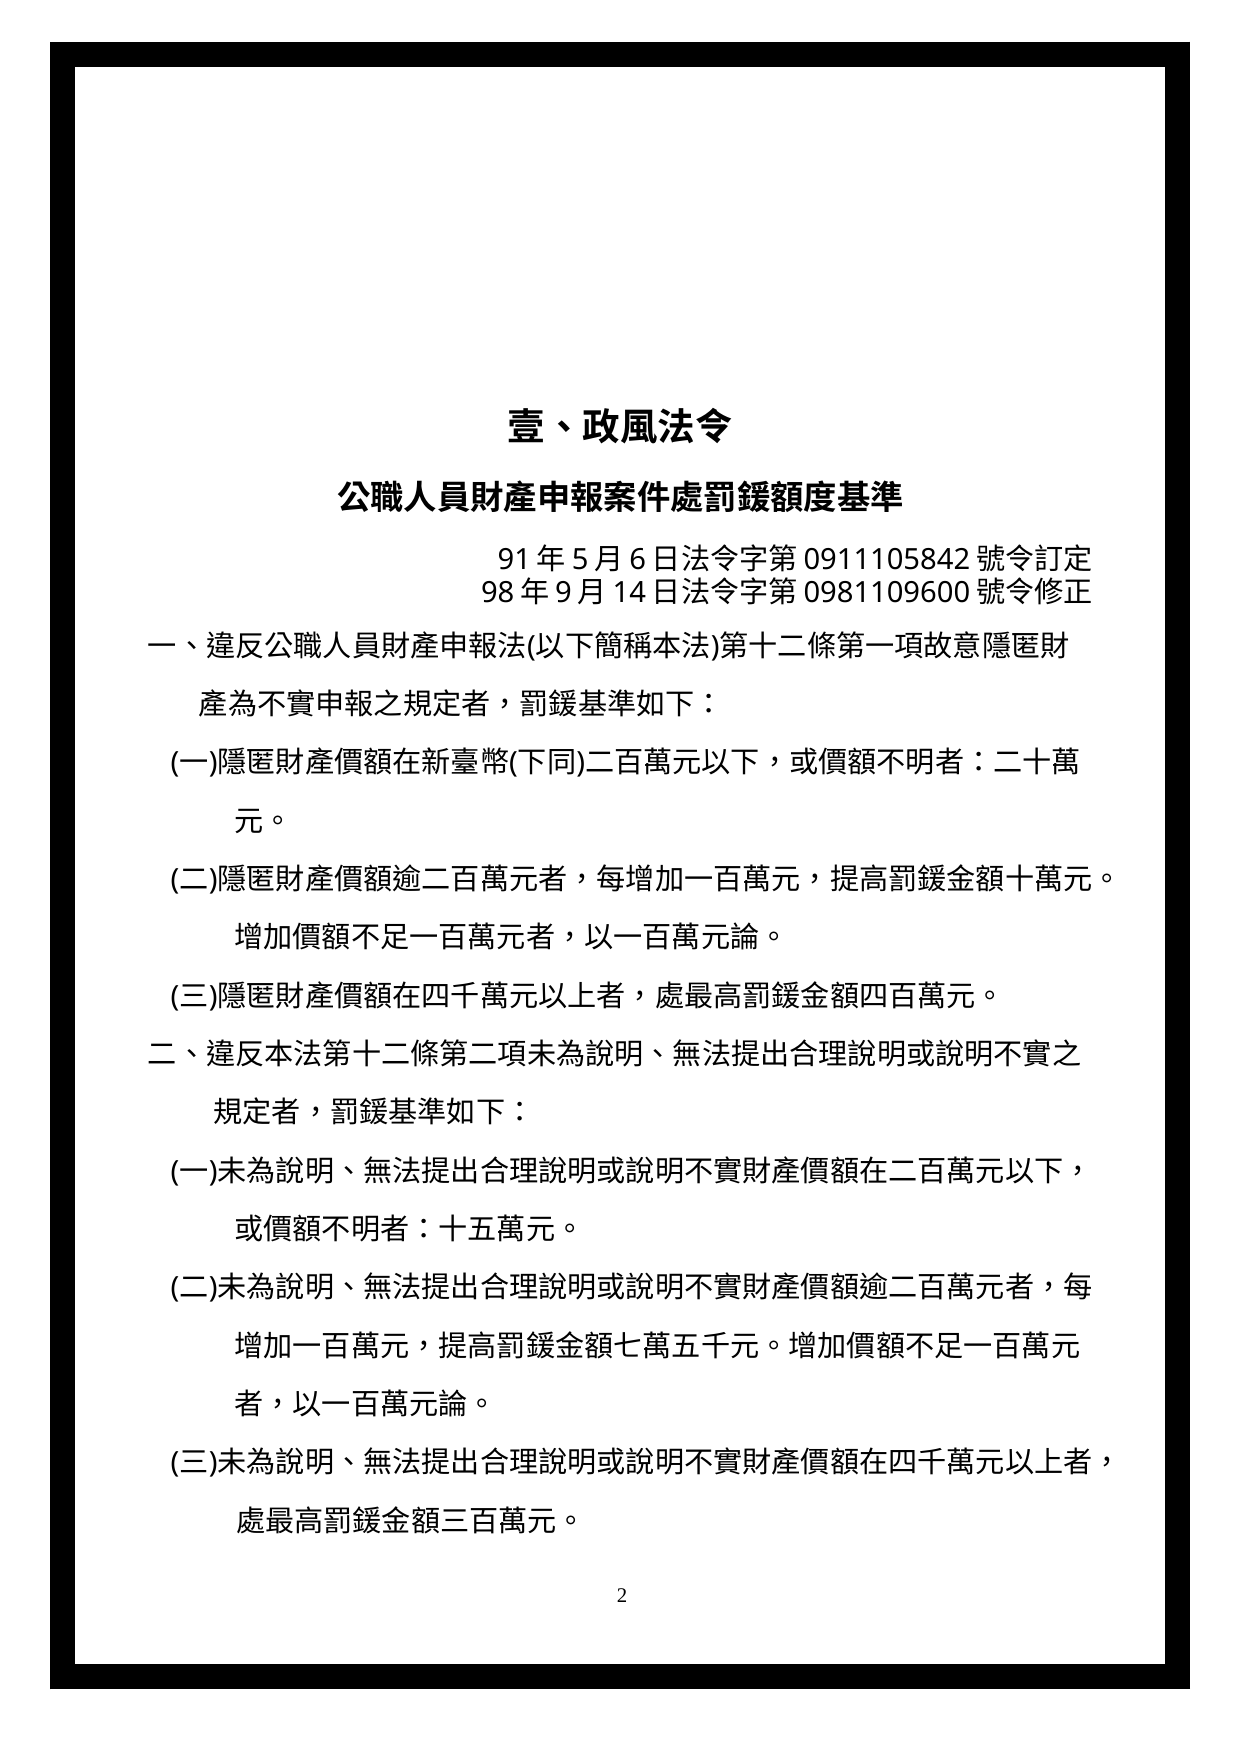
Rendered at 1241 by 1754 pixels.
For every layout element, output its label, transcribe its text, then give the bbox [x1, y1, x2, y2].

text (三)隱匿財產價額在四千萬元以上者，處最高罰鍰金額四百萬元。 [148, 959, 1092, 1018]
text (二)隱匿財產價額逾二百萬元者，每增加一百萬元，提高罰鍰金額十萬元。增加價額不足一百萬元者，以一百萬元論。 [148, 843, 1092, 959]
text (一)隱匿財產價額在新臺幣(下同)二百萬元以下，或價額不明者：二十萬元。 [148, 726, 1092, 843]
text 98年9月14日法令字第0981109600號令修正 [325, 576, 1092, 609]
text (三)未為說明、無法提出合理說明或說明不實財產價額在四千萬元以上者，處最高罰鍰金額三百萬元。 [148, 1426, 1092, 1543]
text 91年5月6日法令字第0911105842號令訂定 [325, 543, 1092, 576]
text (二)未為說明、無法提出合理說明或說明不實財產價額逾二百萬元者，每增加一百萬元，提高罰鍰金額七萬五千元。增加價額不足一百萬元者，以一百萬元論。 [148, 1251, 1092, 1426]
text 二、違反本法第十二條第二項未為說明、無法提出合理說明或說明不實之規定者，罰鍰基準如下： [148, 1018, 1092, 1134]
text 壹、政風法令 [148, 393, 1092, 452]
text 一、違反公職人員財產申報法(以下簡稱本法)第十二條第一項故意隱匿財產為不實申報之規定者，罰鍰基準如下： [148, 609, 1092, 726]
text (一)未為說明、無法提出合理說明或說明不實財產價額在二百萬元以下，或價額不明者：十五萬元。 [148, 1134, 1092, 1251]
text 公職人員財產申報案件處罰鍰額度基準 [148, 470, 1092, 519]
